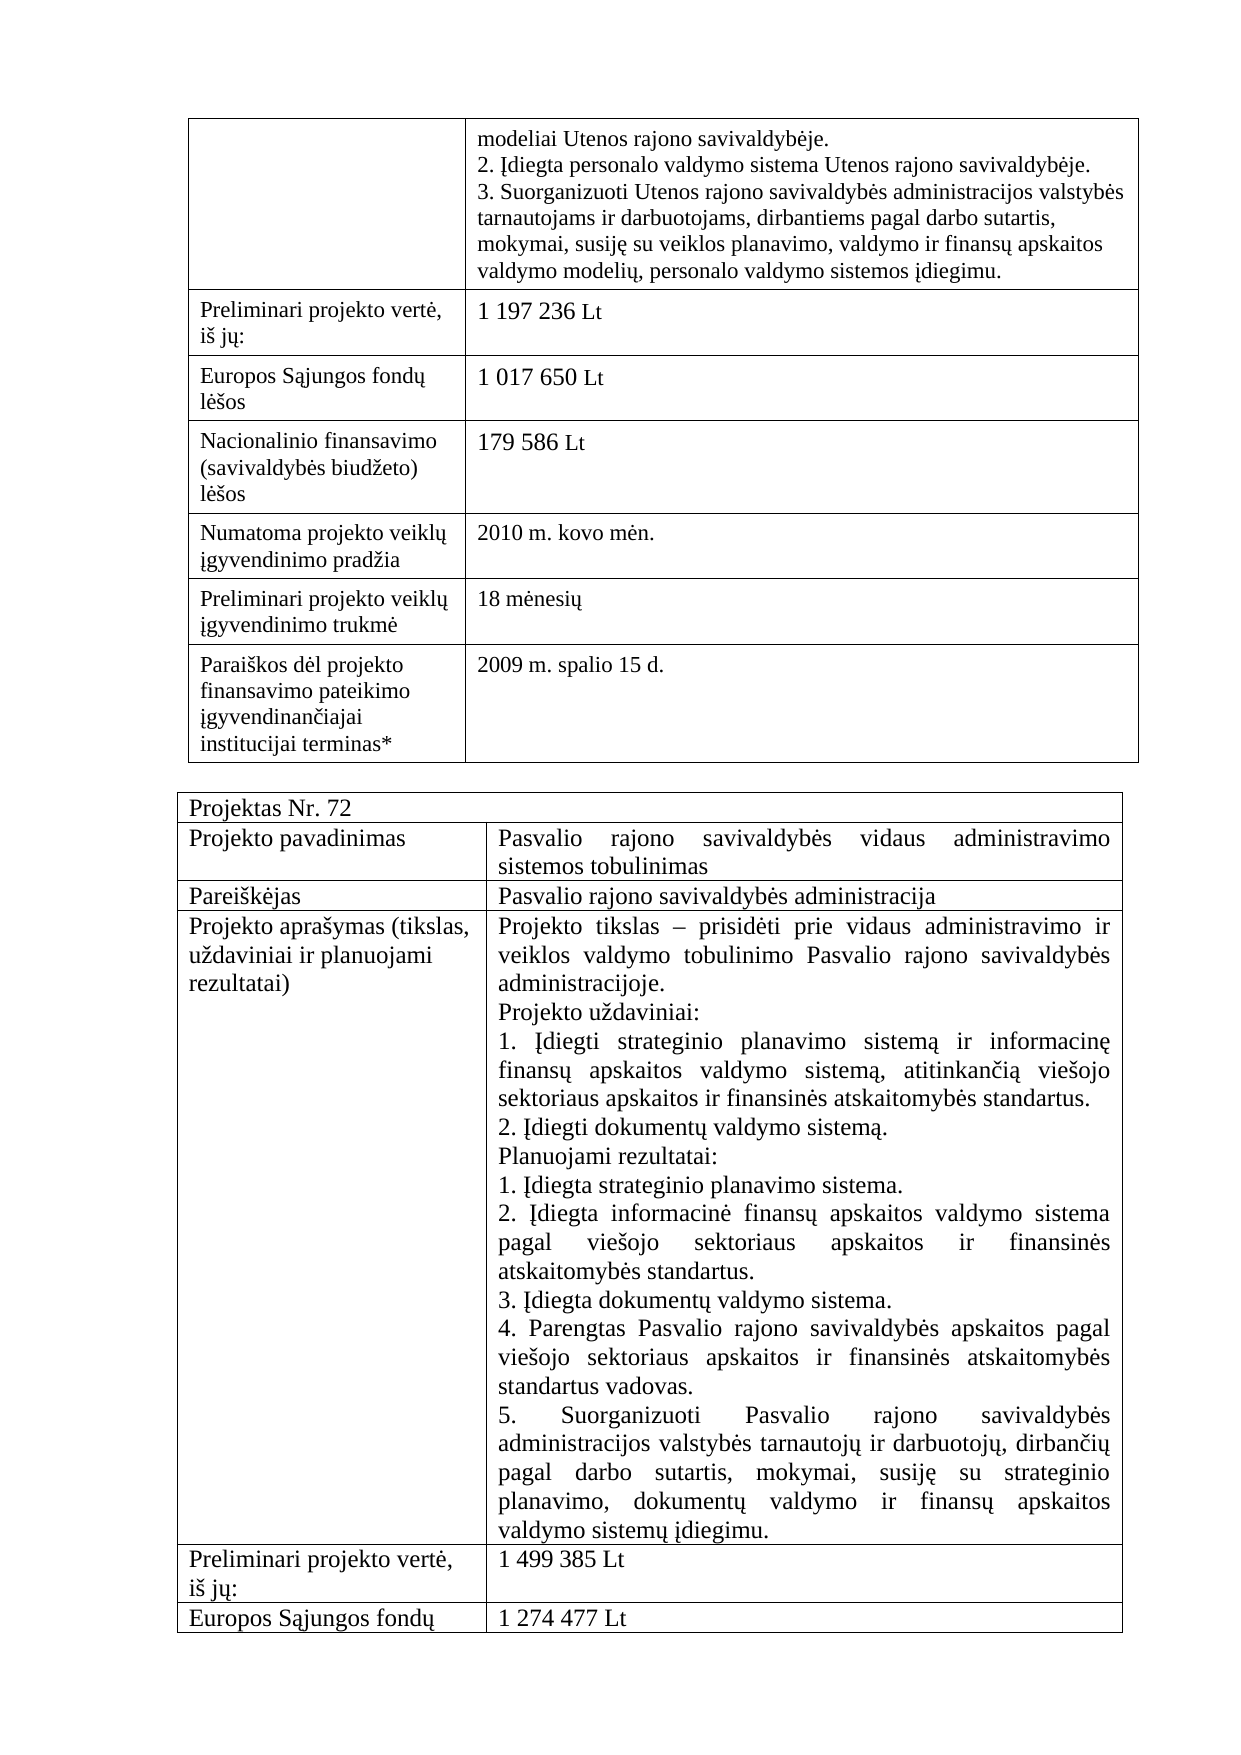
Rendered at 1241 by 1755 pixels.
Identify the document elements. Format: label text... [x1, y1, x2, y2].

table_cell Preliminari projekto veiklų įgyvendinimo trukmė [189, 579, 465, 644]
table_cell Projekto aprašymas (tikslas, uždaviniai ir planuojami rezultatai) [178, 911, 486, 1543]
table_cell Nacionalinio finansavimo (savivaldybės biudžeto) lėšos [189, 421, 465, 512]
table_cell [189, 119, 465, 289]
table_cell Preliminari projekto vertė, iš jų: [189, 290, 465, 355]
table_header Projektas Nr. 72 [178, 793, 1122, 822]
table_cell Projekto tikslas – prisidėti prie vidaus administravimo ir veiklos valdymo tobulinimo Pasvalio rajono savivaldybės administracijoje. Projekto uždaviniai: 1. Įdiegti strateginio planavimo sistemą ir informacinę finansų apskaitos valdymo sistemą, atitinkančią viešojo sektoriaus apskaitos ir finansinės atskaitomybės standartus. 2. Įdiegti dokumentų valdymo sistemą. Planuojami rezultatai: 1. Įdiegta strateginio planavimo sistema. 2. Įdiegta informacinė finansų apskaitos valdymo sistema pagal viešojo sektoriaus apskaitos ir finansinės atskaitomybės standartus. 3. Įdiegta dokumentų valdymo sistema. 4. Parengtas Pasvalio rajono savivaldybės apskaitos pagal viešojo sektoriaus apskaitos ir finansinės atskaitomybės standartus vadovas. 5. Suorganizuoti Pasvalio rajono savivaldybės administracijos valstybės tarnautojų ir darbuotojų, dirbančių pagal darbo sutartis, mokymai, susiję su strateginio planavimo, dokumentų valdymo ir finansų apskaitos valdymo sistemų įdiegimu. [487, 911, 1122, 1543]
table_cell Pasvalio rajono savivaldybės administracija [487, 881, 1122, 910]
table_cell 1 017 650 Lt [466, 356, 1138, 420]
table_cell Numatoma projekto veiklų įgyvendinimo pradžia [189, 514, 465, 578]
table_cell 2010 m. kovo mėn. [466, 514, 1138, 578]
table_cell 1 197 236 Lt [466, 290, 1138, 355]
table_cell 1 274 477 Lt [487, 1603, 1122, 1632]
table_cell 2009 m. spalio 15 d. [466, 645, 1138, 762]
table_cell Preliminari projekto vertė, iš jų: [178, 1545, 486, 1602]
table_cell 1 499 385 Lt [487, 1545, 1122, 1602]
table_cell Pareiškėjas [178, 881, 486, 910]
table_cell 18 mėnesių [466, 579, 1138, 644]
table_cell 179 586 Lt [466, 421, 1138, 512]
table_cell Europos Sąjungos fondų [178, 1603, 486, 1632]
table_cell Europos Sąjungos fondų lėšos [189, 356, 465, 420]
table_cell Projekto pavadinimas [178, 823, 486, 880]
table_cell Pasvalio rajono savivaldybės vidaus administravimo sistemos tobulinimas [487, 823, 1122, 880]
table_cell modeliai Utenos rajono savivaldybėje. 2. Įdiegta personalo valdymo sistema Utenos rajono savivaldybėje. 3. Suorganizuoti Utenos rajono savivaldybės administracijos valstybės tarnautojams ir darbuotojams, dirbantiems pagal darbo sutartis, mokymai, susiję su veiklos planavimo, valdymo ir finansų apskaitos valdymo modelių, personalo valdymo sistemos įdiegimu. [466, 119, 1138, 289]
table_cell Paraiškos dėl projekto finansavimo pateikimo įgyvendinančiajai institucijai terminas* [189, 645, 465, 762]
